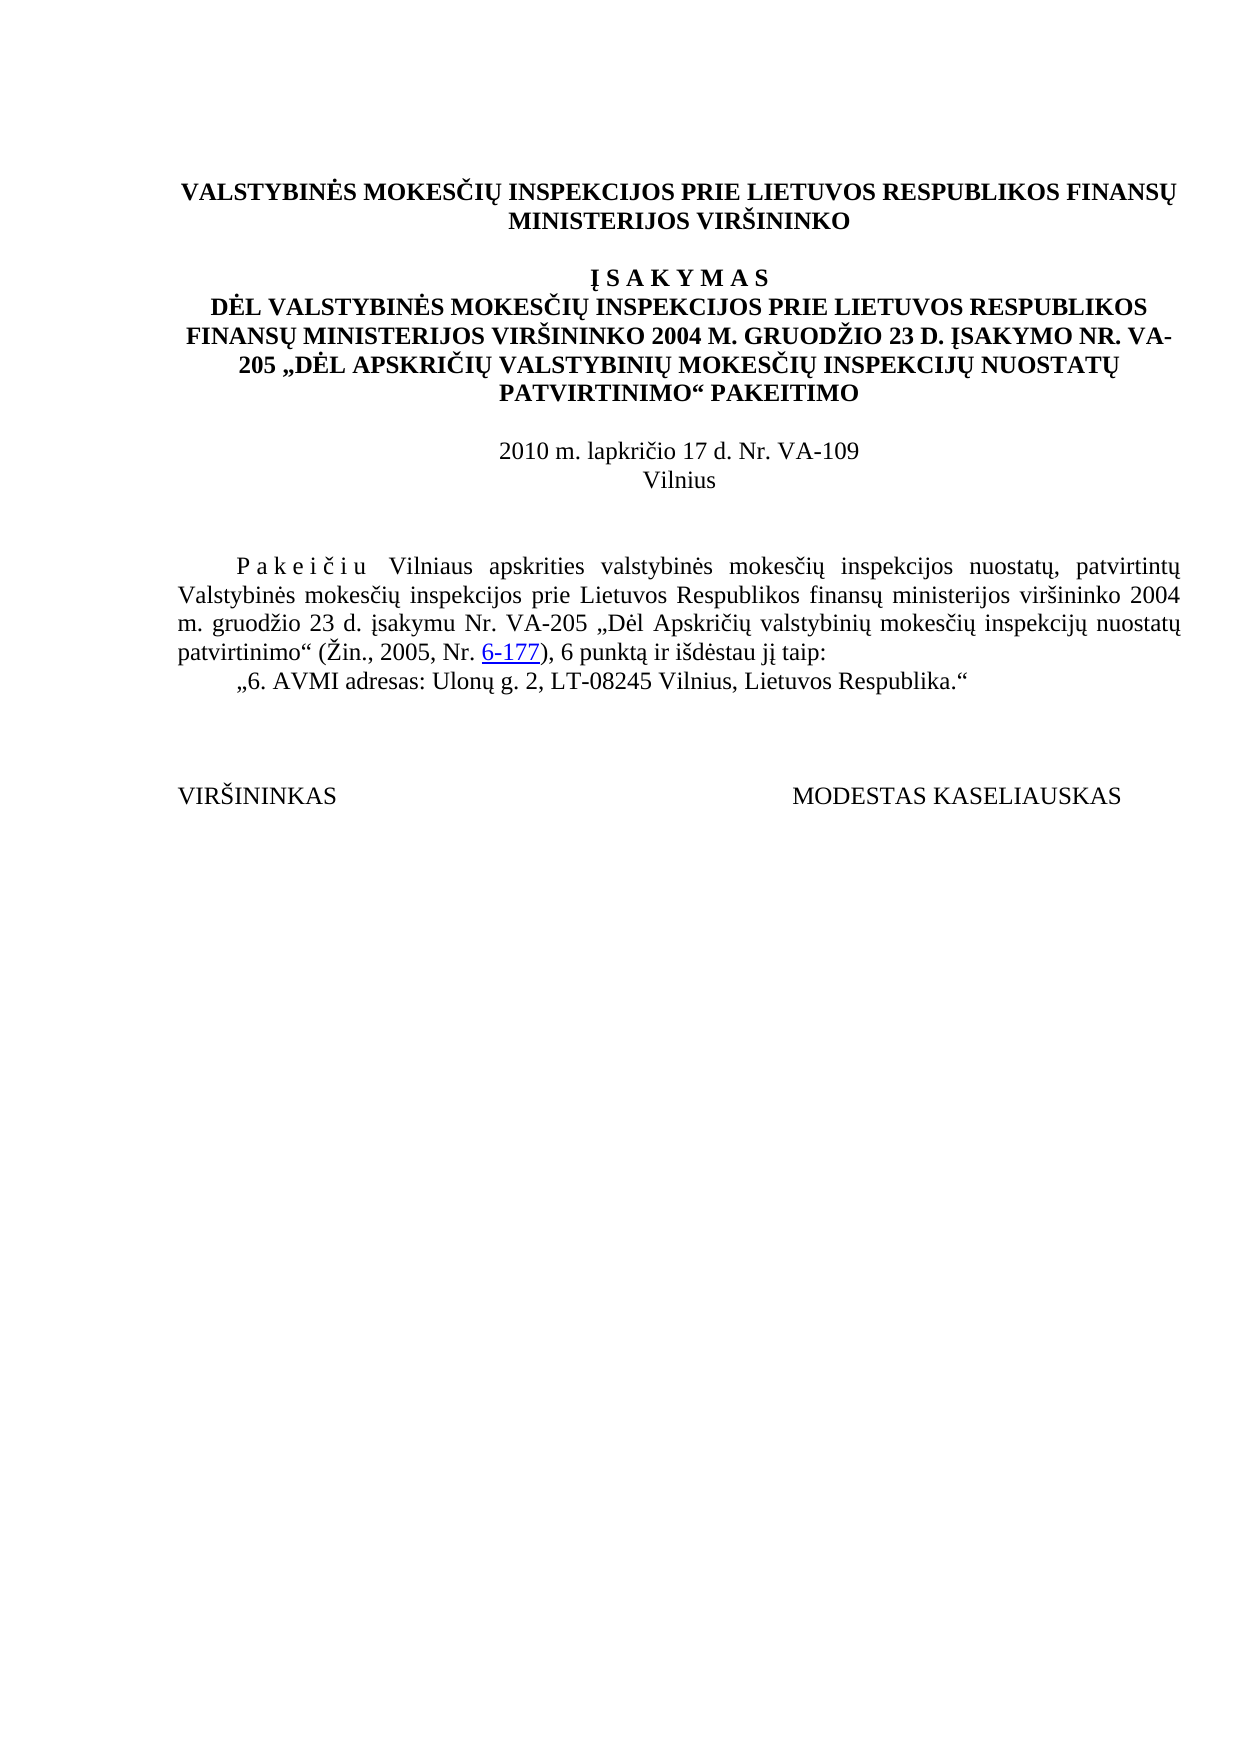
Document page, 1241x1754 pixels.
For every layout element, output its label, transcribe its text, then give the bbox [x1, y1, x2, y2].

text ĮSAKYMAS [177, 263, 1181, 292]
text 2010 m. lapkričio 17 d. Nr. VA-109 [177, 436, 1181, 465]
text VALSTYBINĖS MOKESČIŲ INSPEKCIJOS PRIE LIETUVOS RESPUBLIKOS FINANSŲ MINISTERIJOS VIRŠININKO [177, 177, 1181, 235]
text Vilnius [177, 465, 1181, 493]
text DĖL VALSTYBINĖS MOKESČIŲ INSPEKCIJOS PRIE LIETUVOS RESPUBLIKOS FINANSŲ MINISTERIJOS VIRŠININKO 2004 M. GRUODŽIO 23 D. ĮSAKYMO Nr. VA-205 „DĖL APSKRIČIŲ VALSTYBINIŲ MOKESČIŲ INSPEKCIJŲ NUOSTATŲ PATVIRTINIMO“ PAKEITIMO [177, 292, 1181, 407]
text „6. AVMI adresas: Ulonų g. 2, LT-08245 Vilnius, Lietuvos Respublika.“ [177, 666, 1181, 695]
text Pakeičiu Vilniaus apskrities valstybinės mokesčių inspekcijos nuostatų, patvirtintų Valstybinės mokesčių inspekcijos prie Lietuvos Respublikos finansų ministerijos viršininko 2004 m. gruodžio 23 d. įsakymu Nr. VA-205 „Dėl apskričių valstybinių mokesčių inspekcijų nuostatų patvirtinimo“ (Žin., 2005, Nr. 6-177), 6 punktą ir išdėstau jį taip: [177, 551, 1181, 666]
text Viršininkas Modestas Kaseliauskas [177, 781, 1181, 810]
